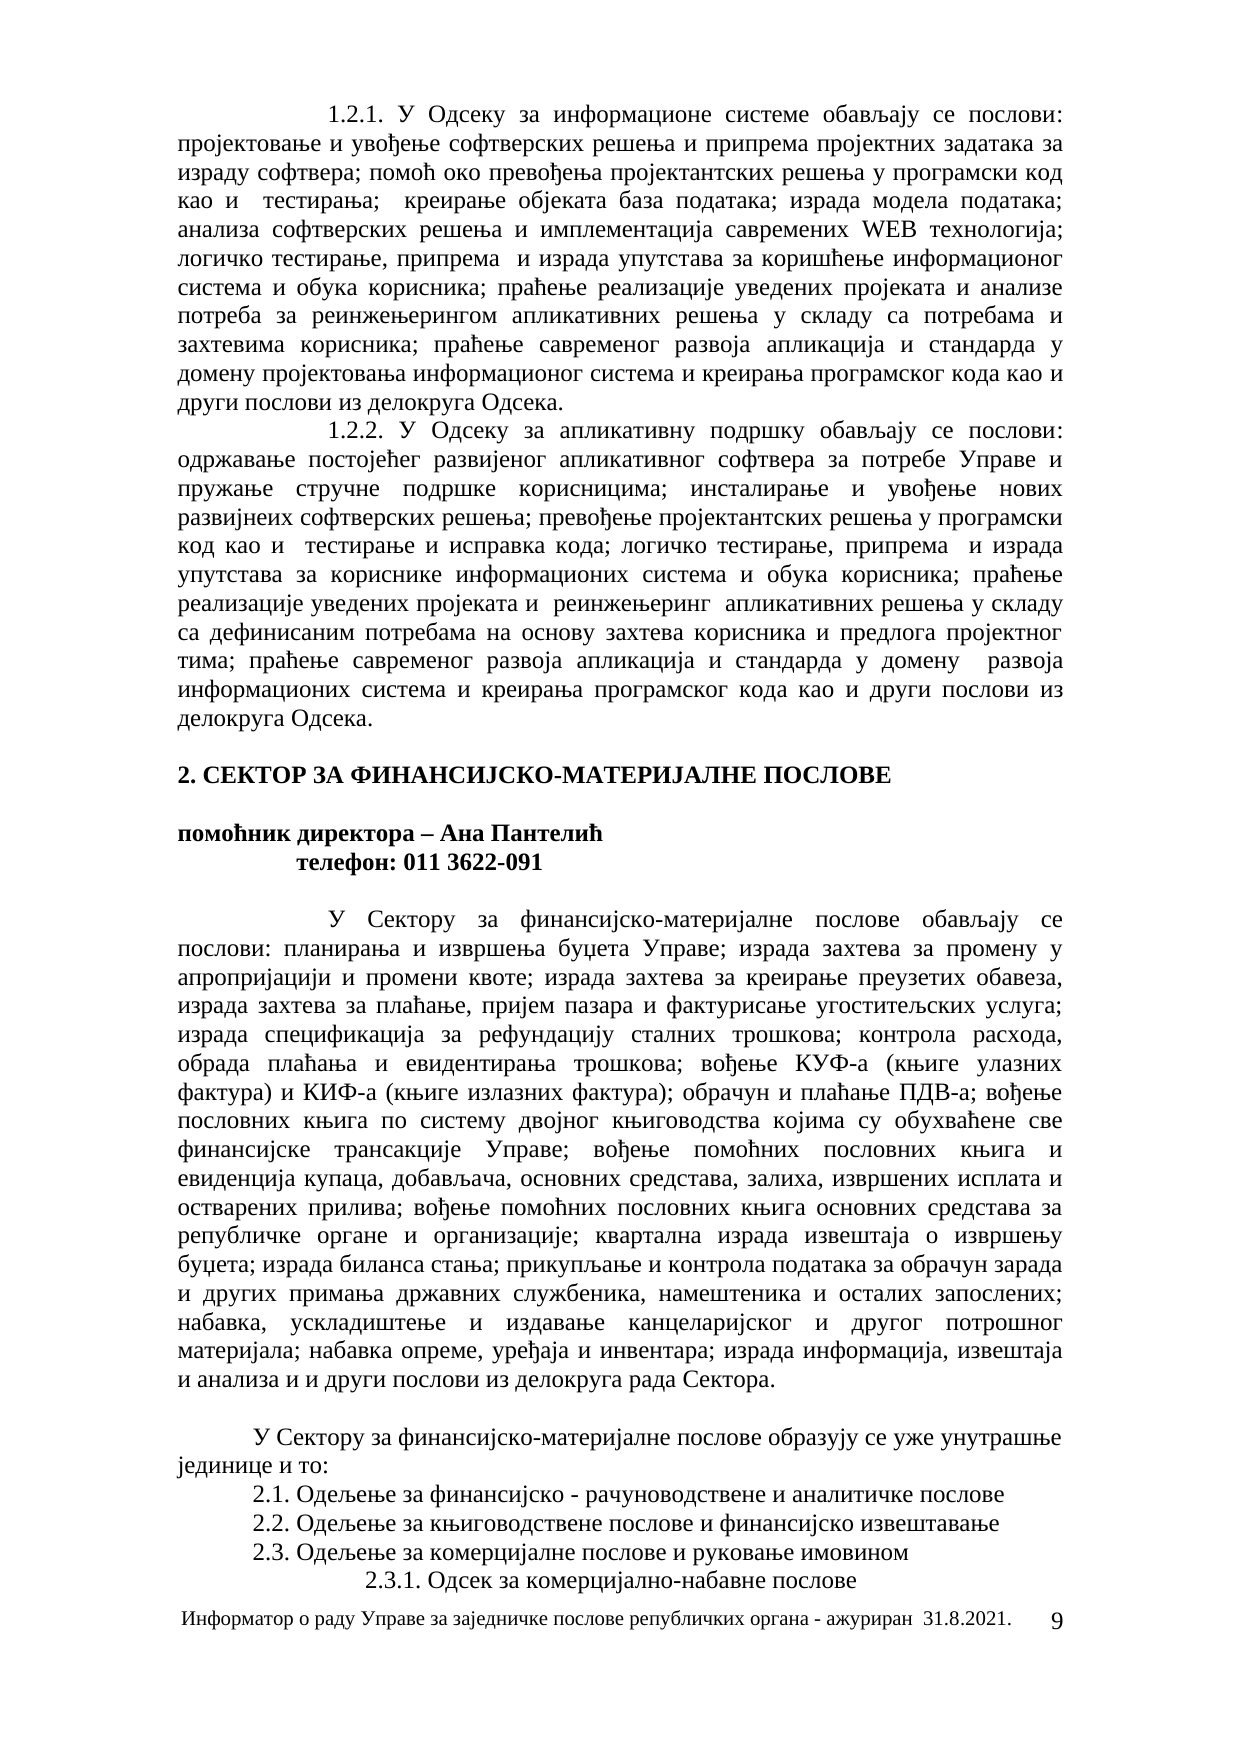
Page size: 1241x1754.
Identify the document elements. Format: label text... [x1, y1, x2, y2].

text 1.2.1. У Одсеку за информационе системе обављају се послови: пројектовање и увођење софтверских решења и припрема пројектних задатака за израду софтвера; помоћ око превођења пројектантских решења у програмски код као и тестирања; креирање објеката база података; израда модела података; анализа софтверских решења и имплементација савремених WEB технологија; логичко тестирање, припрема и израда упутстава за коришћење информационог система и обука корисника; праћење реализације уведених пројеката и анализе потреба за реинжењерингом апликативних решења у складу са потребама и захтевима корисника; праћење савременог развоја апликација и стандарда у домену пројектовања информационог система и креирања програмског кода као и други послови из делокруга Одсека. [177, 99, 1063, 415]
text телефон: 011 3622-091 [177, 847, 1063, 875]
text 1.2.2. У Одсеку за апликативну подршку обављају се послови: одржавање постојећег развијеног апликативног софтвера за потребе Управе и пружање стручне подршке корисницима; инсталирање и увођење нових развијнеих софтверских решења; превођење пројектантских решења у програмски код као и тестирање и исправка кода; логичко тестирање, припрема и израда упутстава за кориснике информационих система и обука корисника; праћење реализације уведених пројеката и реинжењеринг апликативних решења у складу са дефинисаним потребама на основу захтева корисника и предлога пројектног тима; праћење савременог развоја апликација и стандарда у домену развоја информационих система и креирања програмског кода као и други послови из делокруга Одсека. [177, 415, 1063, 732]
text 2. СЕКТОР ЗА ФИНАНСИЈСКО-МАТЕРИЈАЛНЕ ПОСЛОВЕ [177, 760, 1063, 789]
text 2.2. Одељење за књиговодствене послове и финансијско извештавање [177, 1508, 1063, 1537]
text 2.3.1. Одсек за комерцијално-набавне послове [177, 1565, 1063, 1594]
text 2.3. Одељење за комерцијалне послове и руковање имовином [177, 1537, 1063, 1565]
text помоћник директора – Ана Пантелић [177, 818, 1063, 847]
text У Сектору за финансијско-материјалне послове обављају се послови: планирања и извршења буџета Управе; израда захтева за промену у апропријацији и промени квоте; израда захтева за креирање преузетих обавеза, израда захтева за плаћање, пријем пазара и фактурисање угоститељских услуга; израда спецификација за рефундацију сталних трошкова; контрола расхода, обрада плаћања и евидентирања трошкова; вођење КУФ-а (књиге улазних фактура) и КИФ-а (књиге излазних фактура); обрачун и плаћање ПДВ-а; вођење пословних књига по систему двојног књиговодства којима су обухваћене све финансијске трансакције Управе; вођење помоћних пословних књига и евиденција купаца, добављача, основних средстава, залиха, извршених исплата и остварених прилива; вођење помоћних пословних књига основних средстава за републичке органе и организације; квартална израда извештаја о извршењу буџета; израда биланса стања; прикупљање и контрола података за обрачун зарада и других примања државних службеника, намештеника и осталих запослених; набавка, ускладиштење и издавање канцеларијског и другог потрошног материјала; набавка опреме, уређаја и инвентара; израда информација, извештаја и анализа и и други послови из делокруга рада Сектора. [177, 904, 1063, 1393]
text 2.1. Одељење за финансијско - рачуноводствене и аналитичке послове [177, 1479, 1063, 1508]
text У Сектору за финансијско-материјалне послове образују се уже унутрашње јединице и то: [177, 1422, 1063, 1479]
